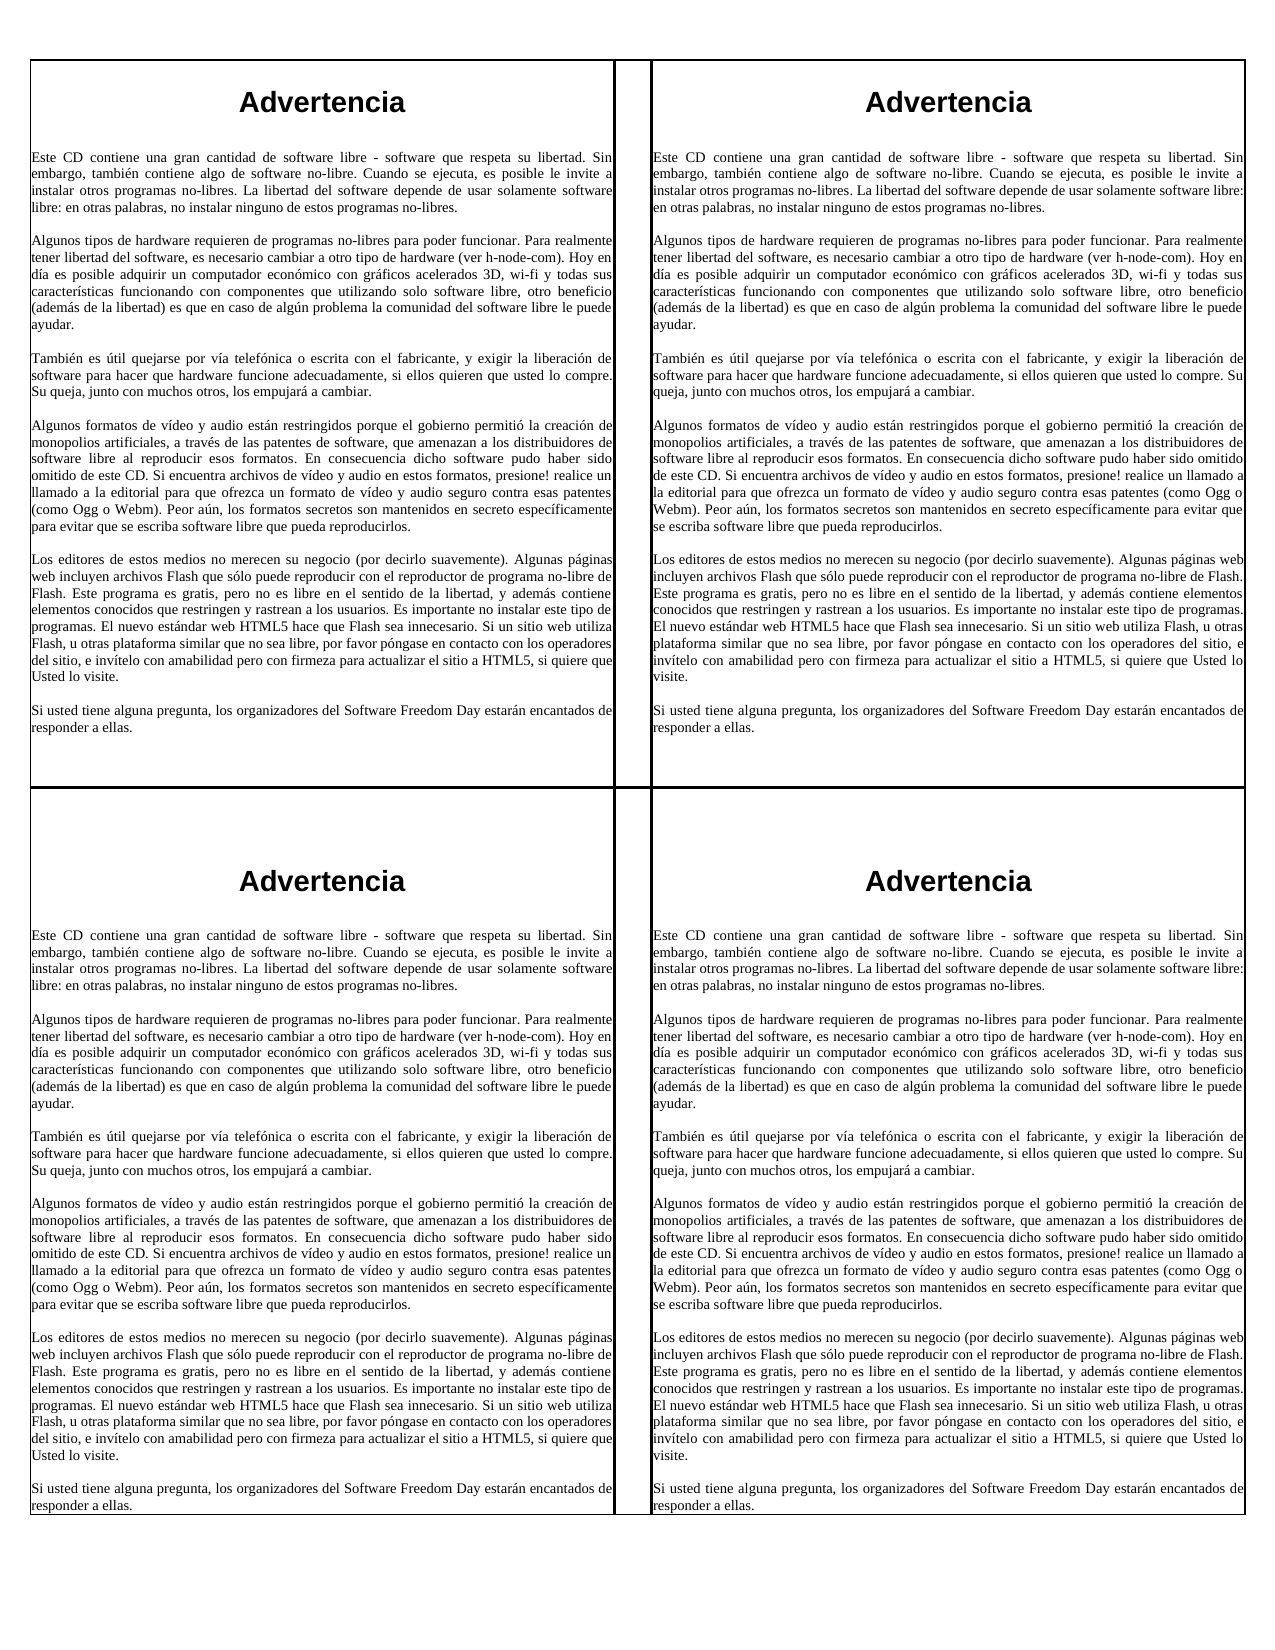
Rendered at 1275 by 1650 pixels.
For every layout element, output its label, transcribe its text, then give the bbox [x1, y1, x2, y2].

table_cell Advertencia Este CD contiene una gran cantidad de software libre - software que respeta su libertad. Sin embargo, también contiene algo de software no-libre. Cuando se ejecuta, es posible le invite a instalar otros programas no-libres. La libertad del software depende de usar solamente software libre: en otras palabras, no instalar ninguno de estos programas no-libres. Algunos tipos de hardware requieren de programas no-libres para poder funcionar. Para realmente tener libertad del software, es necesario cambiar a otro tipo de hardware (ver h-node-com). Hoy en día es posible adquirir un computador económico con gráficos acelerados 3D, wi-fi y todas sus características funcionando con componentes que utilizando solo software libre, otro beneficio (además de la libertad) es que en caso de algún problema la comunidad del software libre le puede ayudar. También es útil quejarse por vía telefónica o escrita con el fabricante, y exigir la liberación de software para hacer que hardware funcione adecuadamente, si ellos quieren que usted lo compre. Su queja, junto con muchos otros, los empujará a cambiar. Algunos formatos de vídeo y audio están restringidos porque el gobierno permitió la creación de monopolios artificiales, a través de las patentes de software, que amenazan a los distribuidores de software libre al reproducir esos formatos. En consecuencia dicho software pudo haber sido omitido de este CD. Si encuentra archivos de vídeo y audio en estos formatos, presione! realice un llamado a la editorial para que ofrezca un formato de vídeo y audio seguro contra esas patentes (como Ogg o Webm). Peor aún, los formatos secretos son mantenidos en secreto específicamente para evitar que se escriba software libre que pueda reproducirlos. Los editores de estos medios no merecen su negocio (por decirlo suavemente). Algunas páginas web incluyen archivos Flash que sólo puede reproducir con el reproductor de programa no-libre de Flash. Este programa es gratis, pero no es libre en el sentido de la libertad, y además contiene elementos conocidos que restringen y rastrean a los usuarios. Es importante no instalar este tipo de programas. El nuevo estándar web HTML5 hace que Flash sea innecesario. Si un sitio web utiliza Flash, u otras plataforma similar que no sea libre, por favor póngase en contacto con los operadores del sitio, e invítelo con amabilidad pero con firmeza para actualizar el sitio a HTML5, si quiere que Usted lo visite. Si usted tiene alguna pregunta, los organizadores del Software Freedom Day estarán encantados de responder a ellas. [31, 789, 613, 1514]
table_header Advertencia Este CD contiene una gran cantidad de software libre - software que respeta su libertad. Sin embargo, también contiene algo de software no-libre. Cuando se ejecuta, es posible le invite a instalar otros programas no-libres. La libertad del software depende de usar solamente software libre: en otras palabras, no instalar ninguno de estos programas no-libres. Algunos tipos de hardware requieren de programas no-libres para poder funcionar. Para realmente tener libertad del software, es necesario cambiar a otro tipo de hardware (ver h-node-com). Hoy en día es posible adquirir un computador económico con gráficos acelerados 3D, wi-fi y todas sus características funcionando con componentes que utilizando solo software libre, otro beneficio (además de la libertad) es que en caso de algún problema la comunidad del software libre le puede ayudar. También es útil quejarse por vía telefónica o escrita con el fabricante, y exigir la liberación de software para hacer que hardware funcione adecuadamente, si ellos quieren que usted lo compre. Su queja, junto con muchos otros, los empujará a cambiar. Algunos formatos de vídeo y audio están restringidos porque el gobierno permitió la creación de monopolios artificiales, a través de las patentes de software, que amenazan a los distribuidores de software libre al reproducir esos formatos. En consecuencia dicho software pudo haber sido omitido de este CD. Si encuentra archivos de vídeo y audio en estos formatos, presione! realice un llamado a la editorial para que ofrezca un formato de vídeo y audio seguro contra esas patentes (como Ogg o Webm). Peor aún, los formatos secretos son mantenidos en secreto específicamente para evitar que se escriba software libre que pueda reproducirlos. Los editores de estos medios no merecen su negocio (por decirlo suavemente). Algunas páginas web incluyen archivos Flash que sólo puede reproducir con el reproductor de programa no-libre de Flash. Este programa es gratis, pero no es libre en el sentido de la libertad, y además contiene elementos conocidos que restringen y rastrean a los usuarios. Es importante no instalar este tipo de programas. El nuevo estándar web HTML5 hace que Flash sea innecesario. Si un sitio web utiliza Flash, u otras plataforma similar que no sea libre, por favor póngase en contacto con los operadores del sitio, e invítelo con amabilidad pero con firmeza para actualizar el sitio a HTML5, si quiere que Usted lo visite. Si usted tiene alguna pregunta, los organizadores del Software Freedom Day estarán encantados de responder a ellas. [653, 61, 1244, 786]
table_header [616, 61, 650, 786]
table_header Advertencia Este CD contiene una gran cantidad de software libre - software que respeta su libertad. Sin embargo, también contiene algo de software no-libre. Cuando se ejecuta, es posible le invite a instalar otros programas no-libres. La libertad del software depende de usar solamente software libre: en otras palabras, no instalar ninguno de estos programas no-libres. Algunos tipos de hardware requieren de programas no-libres para poder funcionar. Para realmente tener libertad del software, es necesario cambiar a otro tipo de hardware (ver h-node-com). Hoy en día es posible adquirir un computador económico con gráficos acelerados 3D, wi-fi y todas sus características funcionando con componentes que utilizando solo software libre, otro beneficio (además de la libertad) es que en caso de algún problema la comunidad del software libre le puede ayudar. También es útil quejarse por vía telefónica o escrita con el fabricante, y exigir la liberación de software para hacer que hardware funcione adecuadamente, si ellos quieren que usted lo compre. Su queja, junto con muchos otros, los empujará a cambiar. Algunos formatos de vídeo y audio están restringidos porque el gobierno permitió la creación de monopolios artificiales, a través de las patentes de software, que amenazan a los distribuidores de software libre al reproducir esos formatos. En consecuencia dicho software pudo haber sido omitido de este CD. Si encuentra archivos de vídeo y audio en estos formatos, presione! realice un llamado a la editorial para que ofrezca un formato de vídeo y audio seguro contra esas patentes (como Ogg o Webm). Peor aún, los formatos secretos son mantenidos en secreto específicamente para evitar que se escriba software libre que pueda reproducirlos. Los editores de estos medios no merecen su negocio (por decirlo suavemente). Algunas páginas web incluyen archivos Flash que sólo puede reproducir con el reproductor de programa no-libre de Flash. Este programa es gratis, pero no es libre en el sentido de la libertad, y además contiene elementos conocidos que restringen y rastrean a los usuarios. Es importante no instalar este tipo de programas. El nuevo estándar web HTML5 hace que Flash sea innecesario. Si un sitio web utiliza Flash, u otras plataforma similar que no sea libre, por favor póngase en contacto con los operadores del sitio, e invítelo con amabilidad pero con firmeza para actualizar el sitio a HTML5, si quiere que Usted lo visite. Si usted tiene alguna pregunta, los organizadores del Software Freedom Day estarán encantados de responder a ellas. [31, 61, 613, 786]
table_cell Advertencia Este CD contiene una gran cantidad de software libre - software que respeta su libertad. Sin embargo, también contiene algo de software no-libre. Cuando se ejecuta, es posible le invite a instalar otros programas no-libres. La libertad del software depende de usar solamente software libre: en otras palabras, no instalar ninguno de estos programas no-libres. Algunos tipos de hardware requieren de programas no-libres para poder funcionar. Para realmente tener libertad del software, es necesario cambiar a otro tipo de hardware (ver h-node-com). Hoy en día es posible adquirir un computador económico con gráficos acelerados 3D, wi-fi y todas sus características funcionando con componentes que utilizando solo software libre, otro beneficio (además de la libertad) es que en caso de algún problema la comunidad del software libre le puede ayudar. También es útil quejarse por vía telefónica o escrita con el fabricante, y exigir la liberación de software para hacer que hardware funcione adecuadamente, si ellos quieren que usted lo compre. Su queja, junto con muchos otros, los empujará a cambiar. Algunos formatos de vídeo y audio están restringidos porque el gobierno permitió la creación de monopolios artificiales, a través de las patentes de software, que amenazan a los distribuidores de software libre al reproducir esos formatos. En consecuencia dicho software pudo haber sido omitido de este CD. Si encuentra archivos de vídeo y audio en estos formatos, presione! realice un llamado a la editorial para que ofrezca un formato de vídeo y audio seguro contra esas patentes (como Ogg o Webm). Peor aún, los formatos secretos son mantenidos en secreto específicamente para evitar que se escriba software libre que pueda reproducirlos. Los editores de estos medios no merecen su negocio (por decirlo suavemente). Algunas páginas web incluyen archivos Flash que sólo puede reproducir con el reproductor de programa no-libre de Flash. Este programa es gratis, pero no es libre en el sentido de la libertad, y además contiene elementos conocidos que restringen y rastrean a los usuarios. Es importante no instalar este tipo de programas. El nuevo estándar web HTML5 hace que Flash sea innecesario. Si un sitio web utiliza Flash, u otras plataforma similar que no sea libre, por favor póngase en contacto con los operadores del sitio, e invítelo con amabilidad pero con firmeza para actualizar el sitio a HTML5, si quiere que Usted lo visite. Si usted tiene alguna pregunta, los organizadores del Software Freedom Day estarán encantados de responder a ellas. [653, 789, 1244, 1514]
table_cell [616, 789, 650, 1514]
